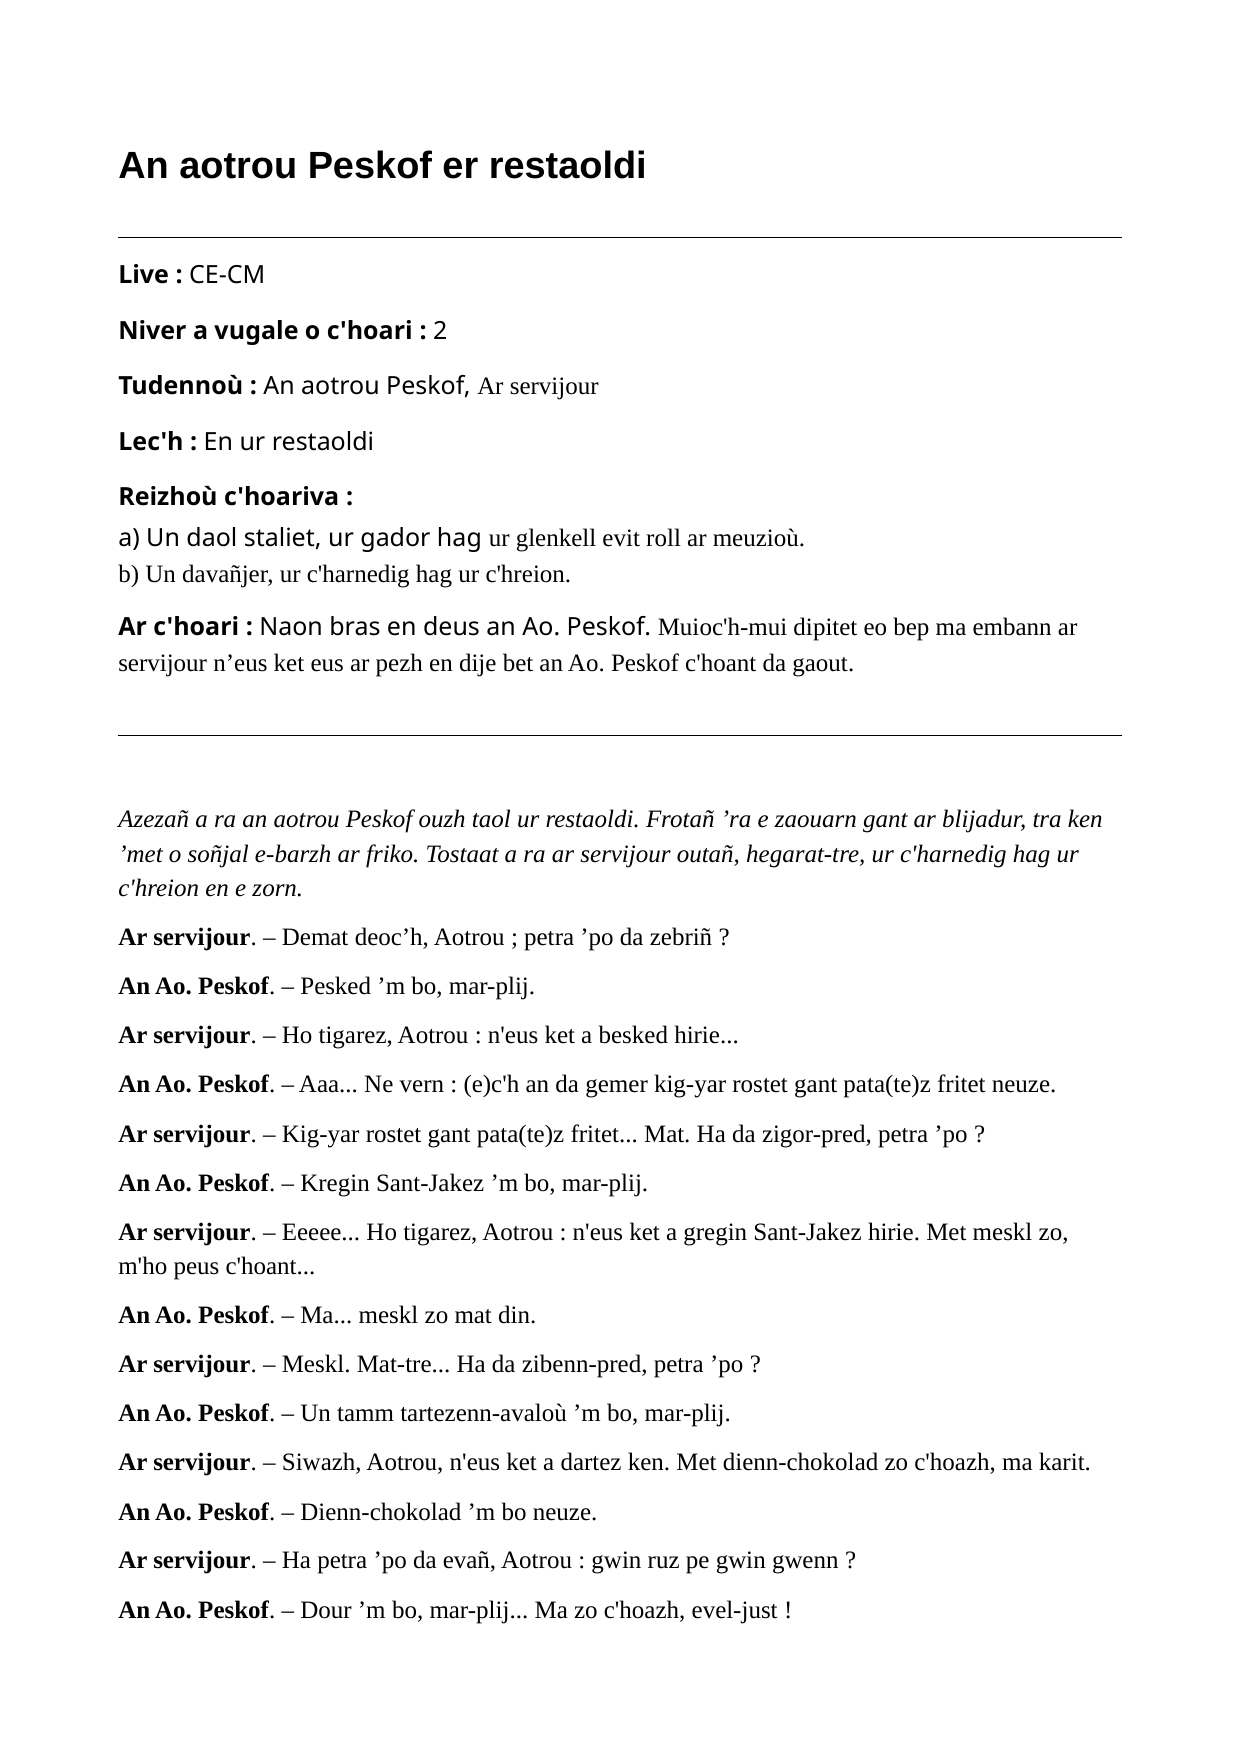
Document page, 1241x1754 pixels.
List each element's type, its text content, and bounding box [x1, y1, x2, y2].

subtitle An aotrou Peskof er restaoldi [118, 143, 1122, 187]
text Ar servijour. – Demat deoc’h, Aotrou ; petra ’po da zebriñ ? [118, 922, 1122, 951]
text Reizhoù c'hoariva : a) Un daol staliet, ur gador hag ur glenkell evit roll ar meuzioù. b) Un davañjer, ur c'harnedig hag ur c'hreion. [118, 479, 1122, 588]
text An Ao. Peskof. – Un tamm tartezenn-avaloù ’m bo, mar-plij. [118, 1398, 1122, 1427]
text Ar servijour. – Meskl. Mat-tre... Ha da zibenn-pred, petra ’po ? [118, 1349, 1122, 1378]
text Lec'h : En ur restaoldi [118, 423, 1122, 457]
text An Ao. Peskof. – Ma... meskl zo mat din. [118, 1300, 1122, 1329]
text An Ao. Peskof. – Aaa... Ne vern : (e)c'h an da gemer kig-yar rostet gant pata(te)z fritet neuze. [118, 1069, 1122, 1098]
text Azezañ a ra an aotrou Peskof ouzh taol ur restaoldi. Frotañ ’ra e zaouarn gant ar blijadur, tra ken ’met o soñjal e-barzh ar friko. Tostaat a ra ar servijour outañ, hegarat-tre, ur c'harnedig hag ur c'hreion en e zorn. [118, 804, 1122, 902]
text Ar c'hoari : Naon bras en deus an Ao. Peskof. Muioc'h-mui dipitet eo bep ma embann ar servijour n’eus ket eus ar pezh en dije bet an Ao. Peskof c'hoant da gaout. [118, 608, 1122, 677]
text An Ao. Peskof. – Kregin Sant-Jakez ’m bo, mar-plij. [118, 1168, 1122, 1196]
text Tudennoù : An aotrou Peskof, Ar servijour [118, 368, 1122, 402]
text Ar servijour. – Ha petra ’po da evañ, Aotrou : gwin ruz pe gwin gwenn ? [118, 1546, 1122, 1574]
text An Ao. Peskof. – Pesked ’m bo, mar-plij. [118, 971, 1122, 1000]
text Live : CE-CM [118, 257, 1122, 291]
text Ar servijour. – Siwazh, Aotrou, n'eus ket a dartez ken. Met dienn-chokolad zo c'hoazh, ma karit. [118, 1447, 1122, 1476]
text An Ao. Peskof. – Dienn-chokolad ’m bo neuze. [118, 1497, 1122, 1525]
text Ar servijour. – Ho tigarez, Aotrou : n'eus ket a besked hirie... [118, 1021, 1122, 1049]
text An Ao. Peskof. – Dour ’m bo, mar-plij... Ma zo c'hoazh, evel-just ! [118, 1595, 1122, 1623]
text Ar servijour. – Kig-yar rostet gant pata(te)z fritet... Mat. Ha da zigor-pred, petra ’po ? [118, 1119, 1122, 1147]
text Ar servijour. – Eeeee... Ho tigarez, Aotrou : n'eus ket a gregin Sant-Jakez hirie. Met meskl zo, m'ho peus c'hoant... [118, 1217, 1122, 1280]
text Niver a vugale o c'hoari : 2 [118, 313, 1122, 347]
